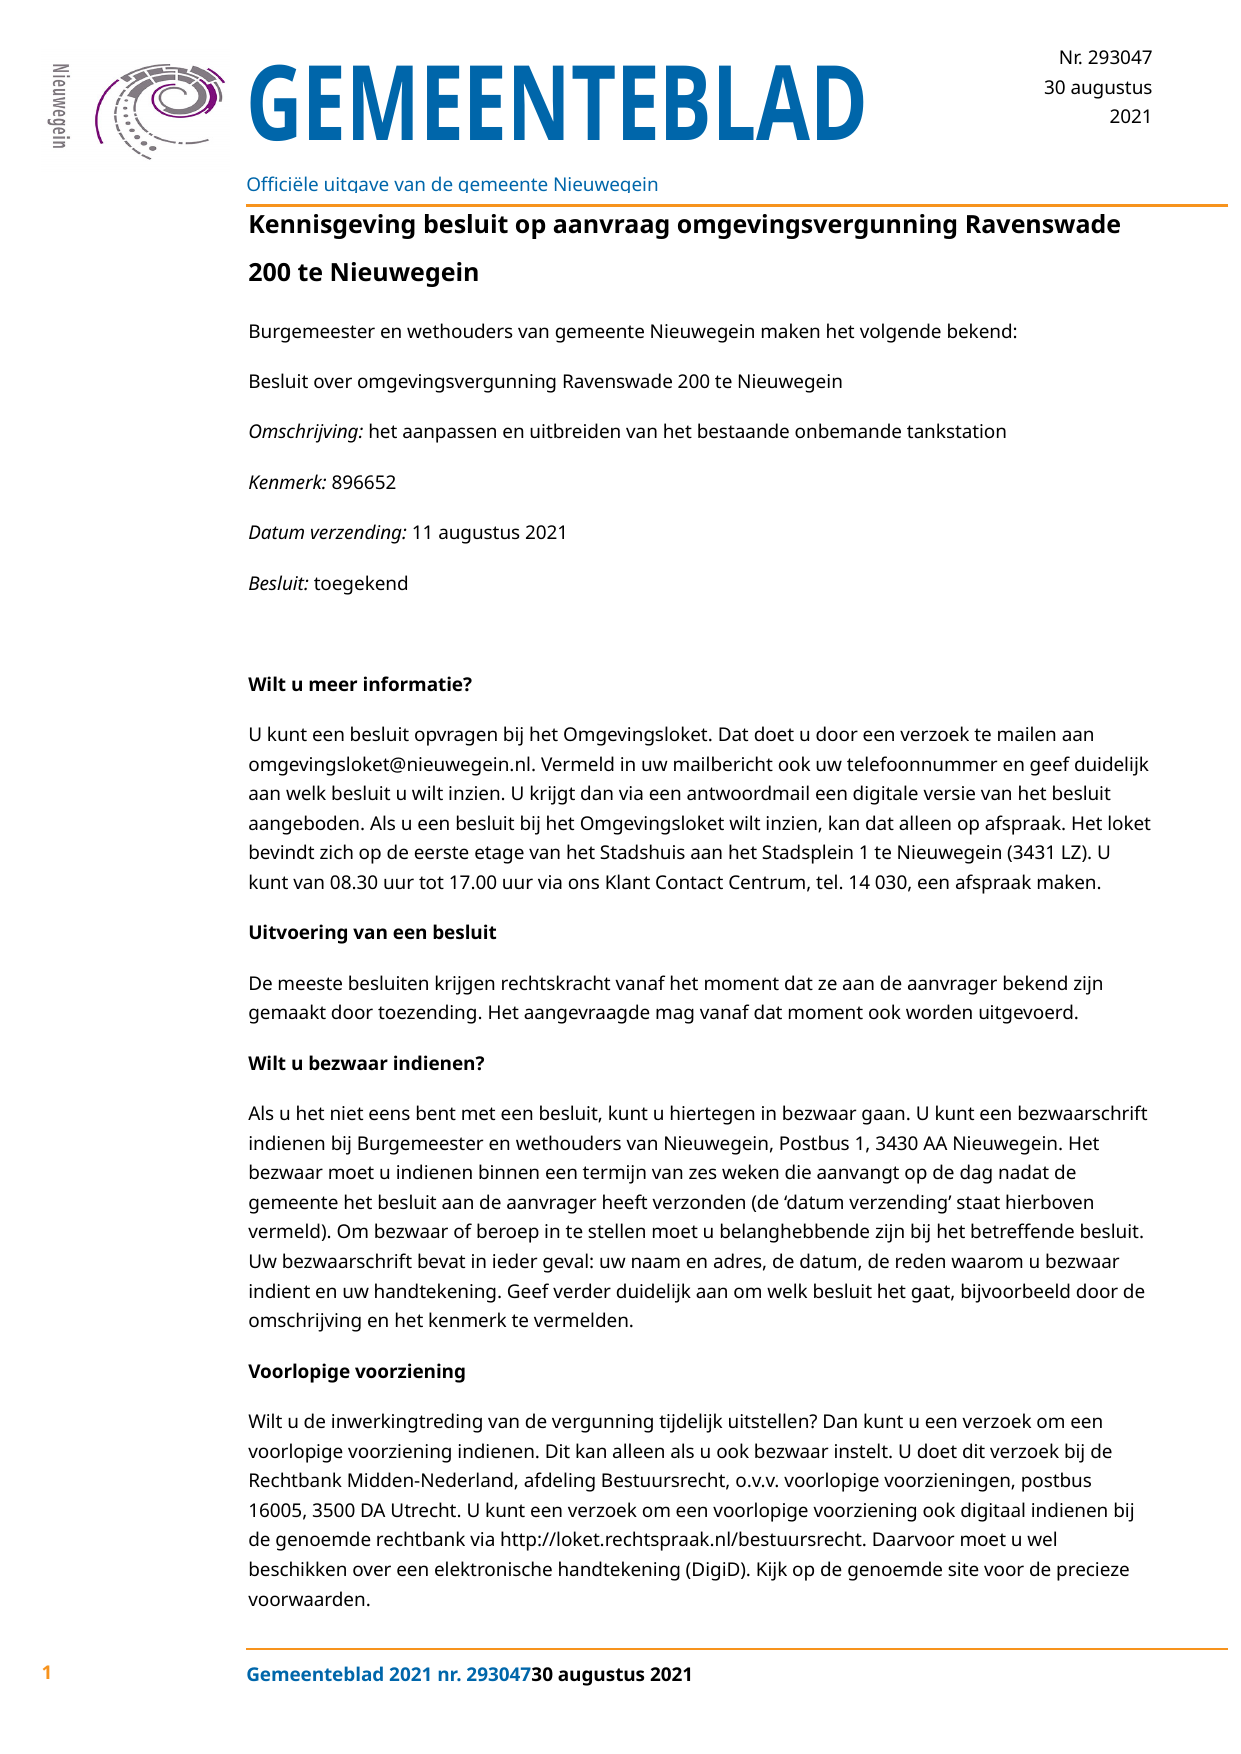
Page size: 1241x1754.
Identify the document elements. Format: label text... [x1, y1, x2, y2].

text Als u het niet eens bent met een besluit, kunt u hiertegen in bezwaar gaan. U kunt een bezwaarschrift indienen bij Burgemeester en wethouders van Nieuwegein, Postbus 1, 3430 AA Nieuwegein. Het bezwaar moet u indienen binnen een termijn van zes weken die aanvangt op de dag nadat de gemeente het besluit aan de aanvrager heeft verzonden (de ‘datum verzending’ staat hierboven vermeld). Om bezwaar of beroep in te stellen moet u belanghebbende zijn bij het betreffende besluit. Uw bezwaarschrift bevat in ieder geval: uw naam en adres, de datum, de reden waarom u bezwaar indient en uw handtekening. Geef verder duidelijk aan om welk besluit het gaat, bijvoorbeeld door de omschrijving en het kenmerk te vermelden. [248, 1100, 1152, 1333]
text Uitvoering van een besluit [248, 919, 1152, 945]
text Burgemeester en wethouders van gemeente Nieuwegein maken het volgende bekend: [248, 318, 1152, 344]
text Kennisgeving besluit op aanvraag omgevingsvergunning Ravenswade 200 te Nieuwegein [248, 207, 1152, 288]
text Besluit: toegekend [248, 570, 1152, 596]
text De meeste besluiten krijgen rechtskracht vanaf het moment dat ze aan de aanvrager bekend zijn gemaakt door toezending. Het aangevraagde mag vanaf dat moment ook worden uitgevoerd. [248, 970, 1152, 1025]
text Besluit over omgevingsvergunning Ravenswade 200 te Nieuwegein [248, 368, 1152, 394]
text Datum verzending: 11 augustus 2021 [248, 519, 1152, 545]
text Wilt u meer informatie? [248, 671, 1152, 697]
text Voorlopige voorziening [248, 1358, 1152, 1384]
text Wilt u bezwaar indienen? [248, 1050, 1152, 1076]
text Wilt u de inwerkingtreding van de vergunning tijdelijk uitstellen? Dan kunt u een verzoek om een voorlopige voorziening indienen. Dit kan alleen als u ook bezwaar instelt. U doet dit verzoek bij de Rechtbank Midden-Nederland, afdeling Bestuursrecht, o.v.v. voorlopige voorzieningen, postbus 16005, 3500 DA Utrecht. U kunt een verzoek om een voorlopige voorziening ook digitaal indienen bij de genoemde rechtbank via http://loket.rechtspraak.nl/bestuursrecht. Daarvoor moet u wel beschikken over een elektronische handtekening (DigiD). Kijk op de genoemde site voor de precieze voorwaarden. [248, 1408, 1152, 1612]
text Kenmerk: 896652 [248, 469, 1152, 495]
text Omschrijving: het aanpassen en uitbreiden van het bestaande onbemande tankstation [248, 419, 1152, 444]
picture [41, 47, 231, 172]
text U kunt een besluit opvragen bij het Omgevingsloket. Dat doet u door een verzoek te mailen aan omgevingsloket@nieuwegein.nl. Vermeld in uw mailbericht ook uw telefoonnummer en geef duidelijk aan welk besluit u wilt inzien. U krijgt dan via een antwoordmail een digitale versie van het besluit aangeboden. Als u een besluit bij het Omgevingsloket wilt inzien, kan dat alleen op afspraak. Het loket bevindt zich op de eerste etage van het Stadshuis aan het Stadsplein 1 te Nieuwegein (3431 LZ). U kunt van 08.30 uur tot 17.00 uur via ons Klant Contact Centrum, tel. 14 030, een afspraak maken. [248, 721, 1152, 895]
